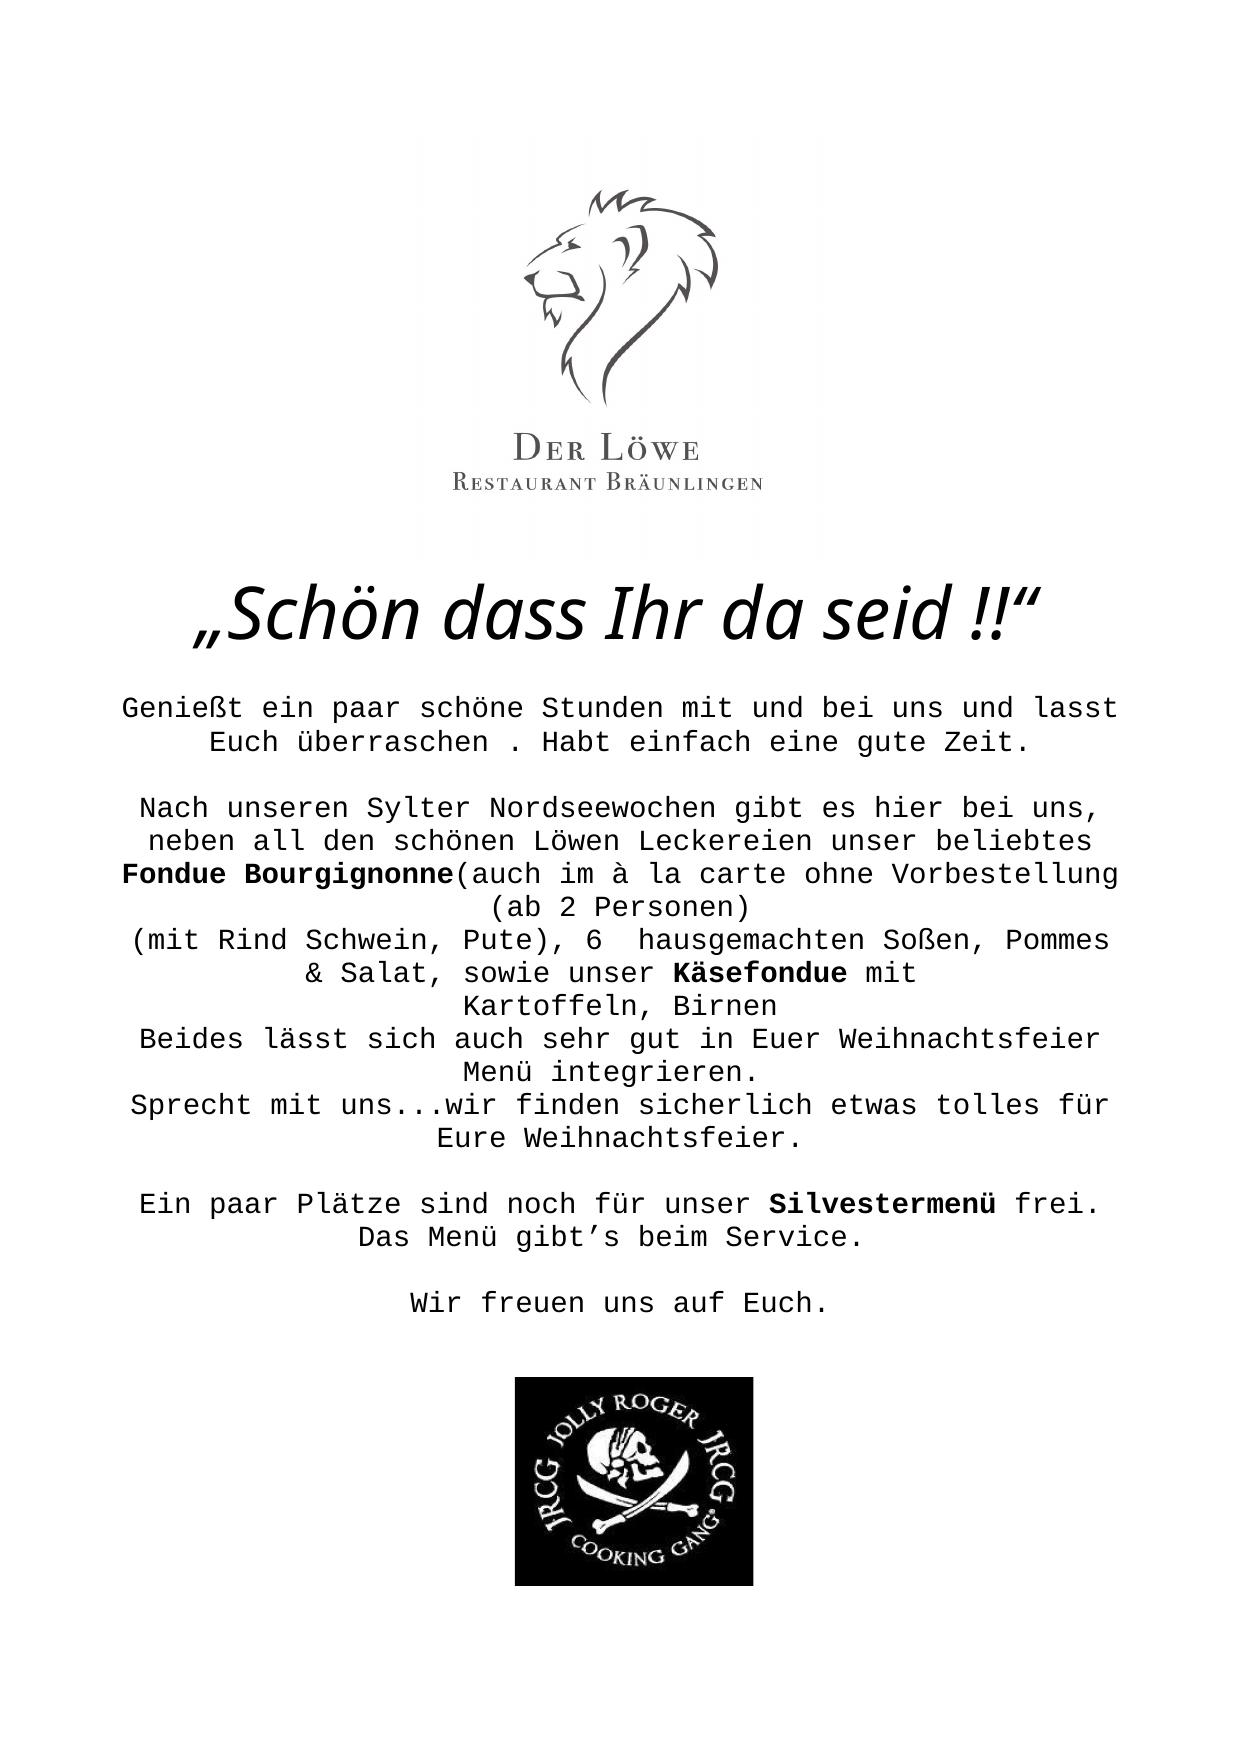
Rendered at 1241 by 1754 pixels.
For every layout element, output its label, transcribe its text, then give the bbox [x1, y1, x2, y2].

text „Schön dass Ihr da seid !!“ [118, 118, 1122, 661]
text (mit Rind Schwein, Pute), 6 hausgemachten Soßen, Pommes & Salat, sowie unser Käsefondue mit [118, 925, 1122, 991]
picture [391, 133, 831, 562]
text Kartoffeln, Birnen [118, 991, 1122, 1024]
picture [514, 1377, 754, 1586]
text Nach unseren Sylter Nordseewochen gibt es hier bei uns, neben all den schönen Löwen Leckereien unser beliebtes [118, 793, 1122, 859]
text Fondue Bourgignonne(auch im à la carte ohne Vorbestellung (ab 2 Personen) [118, 859, 1122, 925]
text Beides lässt sich auch sehr gut in Euer Weihnachtsfeier Menü integrieren. [118, 1024, 1122, 1090]
text Wir freuen uns auf Euch. [118, 1288, 1122, 1321]
text Ein paar Plätze sind noch für unser Silvestermenü frei. [118, 1189, 1122, 1222]
text Das Menü gibt’s beim Service. [118, 1222, 1122, 1255]
text Genießt ein paar schöne Stunden mit und bei uns und lasst Euch überraschen . Habt einfach eine gute Zeit. [118, 694, 1122, 760]
text Sprecht mit uns...wir finden sicherlich etwas tolles für Eure Weihnachtsfeier. [118, 1090, 1122, 1156]
